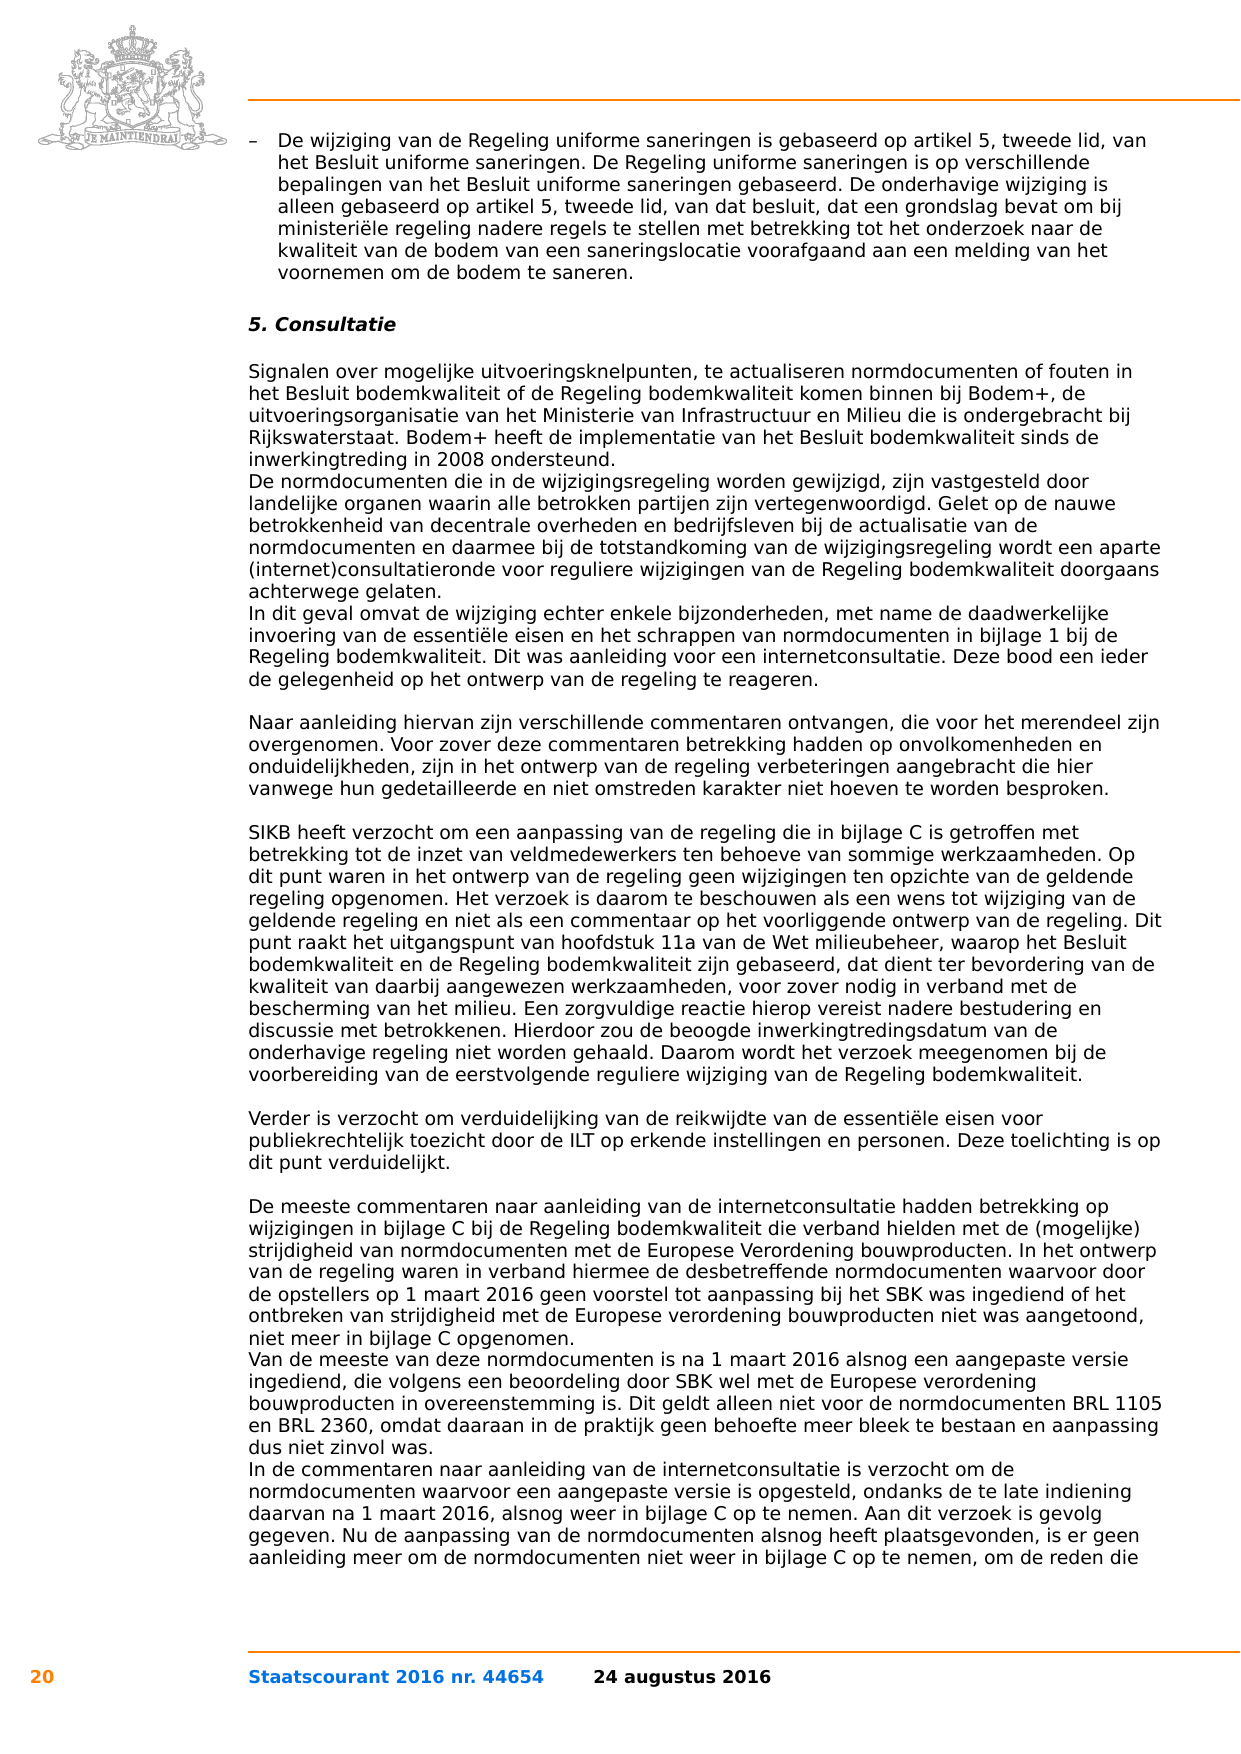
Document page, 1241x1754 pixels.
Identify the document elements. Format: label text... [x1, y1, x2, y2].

text Naar aanleiding hiervan zijn verschillende commentaren ontvangen, die voor het merendeel zijn overgenomen. Voor zover deze commentaren betrekking hadden op onvolkomenheden en onduidelijkheden, zijn in het ontwerp van de regeling verbeteringen aangebracht die hier vanwege hun gedetailleerde en niet omstreden karakter niet hoeven te worden besproken. [248, 712, 1163, 800]
text Verder is verzocht om verduidelijking van de reikwijdte van de essentiële eisen voor publiekrechtelijk toezicht door de ILT op erkende instellingen en personen. Deze toelichting is op dit punt verduidelijkt. [248, 1108, 1163, 1174]
text In de commentaren naar aanleiding van de internetconsultatie is verzocht om de normdocumenten waarvoor een aangepaste versie is opgesteld, ondanks de te late indiening daarvan na 1 maart 2016, alsnog weer in bijlage C op te nemen. Aan dit verzoek is gevolg gegeven. Nu de aanpassing van de normdocumenten alsnog heeft plaatsgevonden, is er geen aanleiding meer om de normdocumenten niet weer in bijlage C op te nemen, om de reden die [248, 1459, 1163, 1569]
text Van de meeste van deze normdocumenten is na 1 maart 2016 alsnog een aangepaste versie ingediend, die volgens een beoordeling door SBK wel met de Europese verordening bouwproducten in overeenstemming is. Dit geldt alleen niet voor de normdocumenten BRL 1105 en BRL 2360, omdat daaraan in de praktijk geen behoefte meer bleek te bestaan en aanpassing dus niet zinvol was. [248, 1349, 1163, 1459]
text De meeste commentaren naar aanleiding van de internetconsultatie hadden betrekking op wijzigingen in bijlage C bij de Regeling bodemkwaliteit die verband hielden met de (mogelijke) strijdigheid van normdocumenten met de Europese Verordening bouwproducten. In het ontwerp van de regeling waren in verband hiermee de desbetreffende normdocumenten waarvoor door de opstellers op 1 maart 2016 geen voorstel tot aanpassing bij het SBK was ingediend of het ontbreken van strijdigheid met de Europese verordening bouwproducten niet was aangetoond, niet meer in bijlage C opgenomen. [248, 1196, 1163, 1349]
picture [38, 25, 227, 150]
text SIKB heeft verzocht om een aanpassing van de regeling die in bijlage C is getroffen met betrekking tot de inzet van veldmedewerkers ten behoeve van sommige werkzaamheden. Op dit punt waren in het ontwerp van de regeling geen wijzigingen ten opzichte van de geldende regeling opgenomen. Het verzoek is daarom te beschouwen als een wens tot wijziging van de geldende regeling en niet als een commentaar op het voorliggende ontwerp van de regeling. Dit punt raakt het uitgangspunt van hoofdstuk 11a van de Wet milieubeheer, waarop het Besluit bodemkwaliteit en de Regeling bodemkwaliteit zijn gebaseerd, dat dient ter bevordering van de kwaliteit van daarbij aangewezen werkzaamheden, voor zover nodig in verband met de bescherming van het milieu. Een zorgvuldige reactie hierop vereist nadere bestudering en discussie met betrokkenen. Hierdoor zou de beoogde inwerkingtredingsdatum van de onderhavige regeling niet worden gehaald. Daarom wordt het verzoek meegenomen bij de voorbereiding van de eerstvolgende reguliere wijziging van de Regeling bodemkwaliteit. [248, 822, 1163, 1086]
text In dit geval omvat de wijziging echter enkele bijzonderheden, met name de daadwerkelijke invoering van de essentiële eisen en het schrappen van normdocumenten in bijlage 1 bij de Regeling bodemkwaliteit. Dit was aanleiding voor een internetconsultatie. Deze bood een ieder de gelegenheid op het ontwerp van de regeling te reageren. [248, 602, 1163, 690]
text De normdocumenten die in de wijzigingsregeling worden gewijzigd, zijn vastgesteld door landelijke organen waarin alle betrokken partijen zijn vertegenwoordigd. Gelet op de nauwe betrokkenheid van decentrale overheden en bedrijfsleven bij de actualisatie van de normdocumenten en daarmee bij de totstandkoming van de wijzigingsregeling wordt een aparte (internet)consultatieronde voor reguliere wijzigingen van de Regeling bodemkwaliteit doorgaans achterwege gelaten. [248, 471, 1163, 602]
text – De wijziging van de Regeling uniforme saneringen is gebaseerd op artikel 5, tweede lid, van het Besluit uniforme saneringen. De Regeling uniforme saneringen is op verschillende bepalingen van het Besluit uniforme saneringen gebaseerd. De onderhavige wijziging is alleen gebaseerd op artikel 5, tweede lid, van dat besluit, dat een grondslag bevat om bij ministeriële regeling nadere regels te stellen met betrekking tot het onderzoek naar de kwaliteit van de bodem van een saneringslocatie voorafgaand aan een melding van het voornemen om de bodem te saneren. [248, 130, 1163, 284]
text Signalen over mogelijke uitvoeringsknelpunten, te actualiseren normdocumenten of fouten in het Besluit bodemkwaliteit of de Regeling bodemkwaliteit komen binnen bij Bodem+, de uitvoeringsorganisatie van het Ministerie van Infrastructuur en Milieu die is ondergebracht bij Rijkswaterstaat. Bodem+ heeft de implementatie van het Besluit bodemkwaliteit sinds de inwerkingtreding in 2008 ondersteund. [248, 361, 1163, 471]
subtitle 5. Consultatie [248, 314, 1163, 336]
